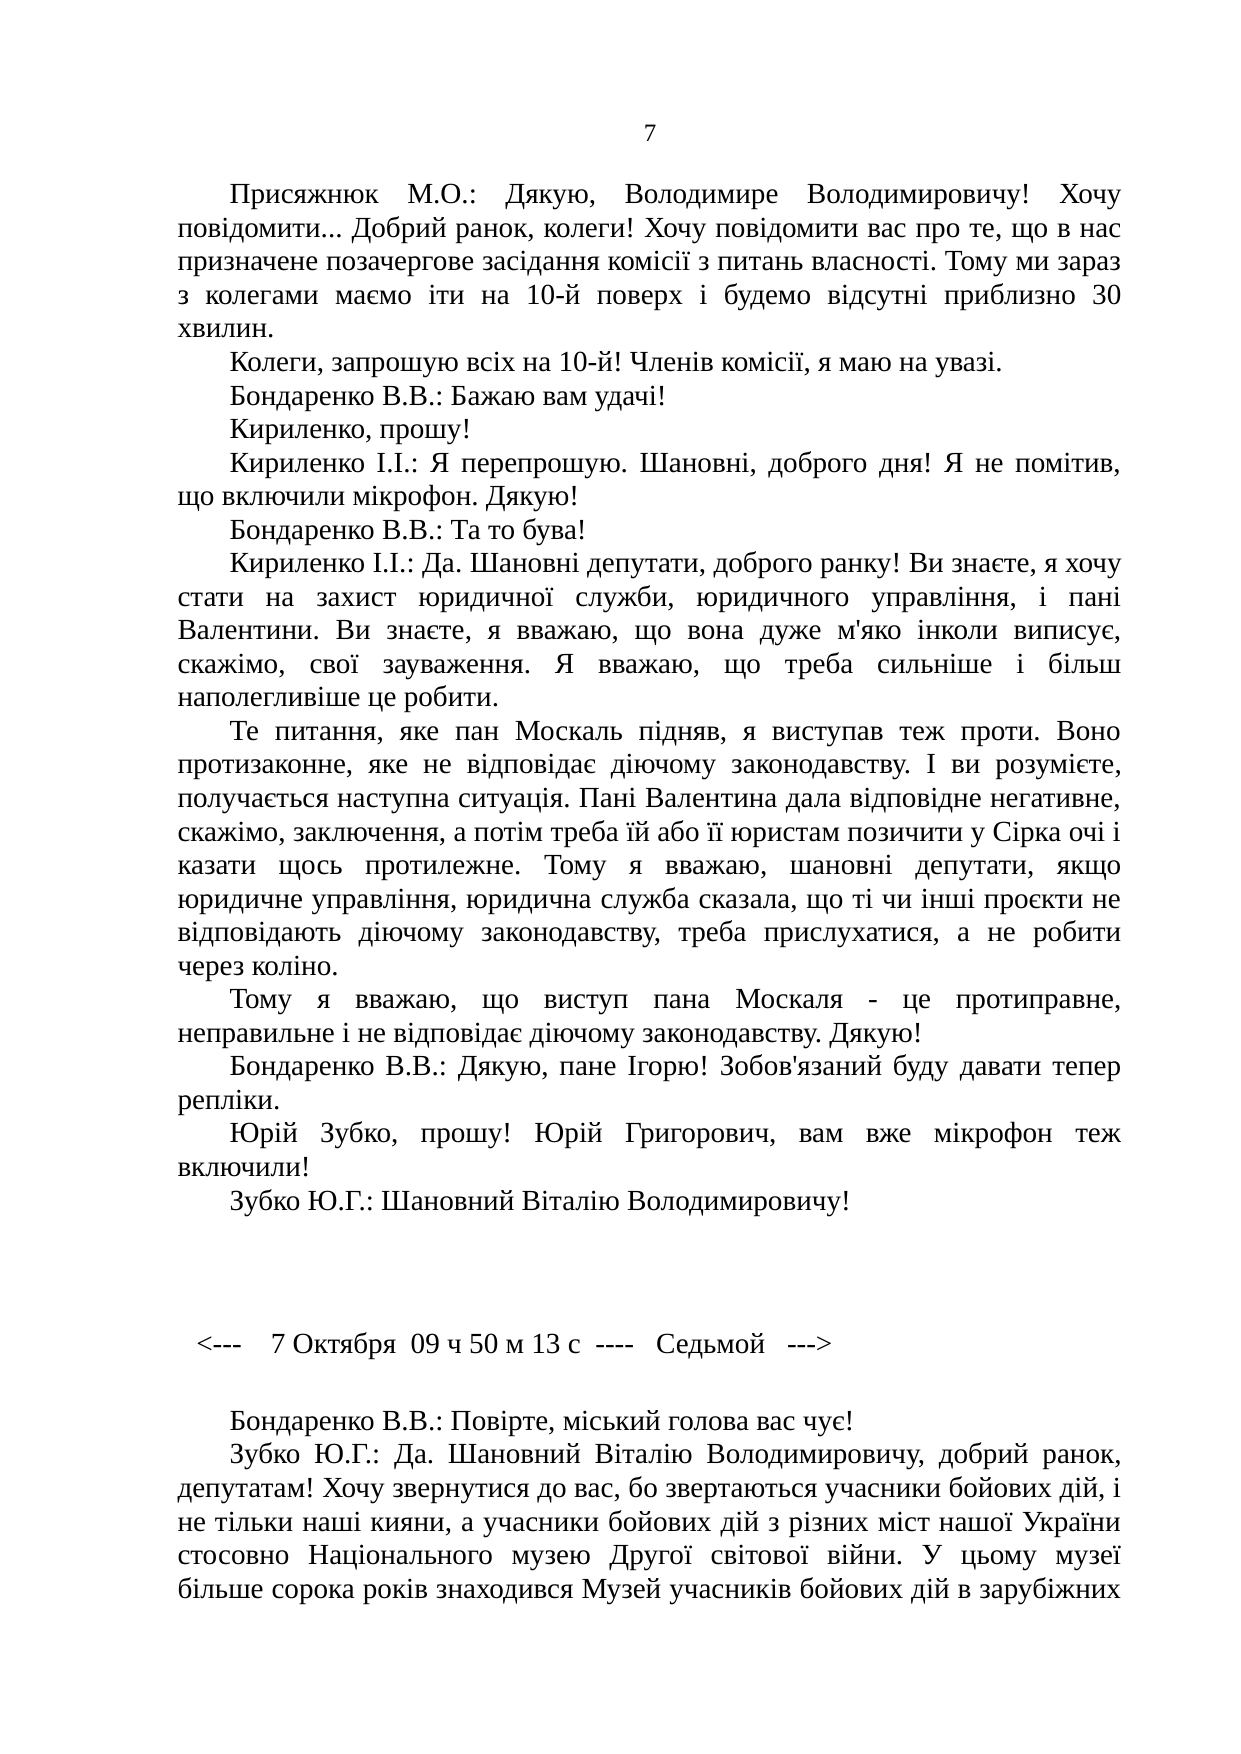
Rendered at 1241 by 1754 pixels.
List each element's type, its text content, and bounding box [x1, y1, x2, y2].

text <--- 7 Октября 09 ч 50 м 13 с ---- Седьмой ---> [177, 1283, 1122, 1369]
text Колеги, запрошую всіх на 10-й! Членів комісії, я маю на увазі. [177, 344, 1122, 378]
text Зубко Ю.Г.: Шановний Віталію Володимировичу! [177, 1183, 1122, 1216]
text Те питання, яке пан Москаль підняв, я виступав теж проти. Воно протизаконне, яке не відповідає діючому законодавству. І ви розумієте, получається наступна ситуація. Пані Валентина дала відповідне негативне, скажімо, заключення, а потім треба їй або її юристам позичити у Сірка очі і казати щось протилежне. Тому я вважаю, шановні депутати, якщо юридичне управління, юридична служба сказала, що ті чи інші проєкти не відповідають діючому законодавству, треба прислухатися, а не робити через коліно. [177, 713, 1122, 981]
text Зубко Ю.Г.: Да. Шановний Віталію Володимировичу, добрий ранок, депутатам! Хочу звернутися до вас, бо звертаються учасники бойових дій, і не тільки наші кияни, а учасники бойових дій з різних міст нашої України стосовно Національного музею Другої світової війни. У цьому музеї більше сорока років знаходився Музей учасників бойових дій в зарубіжних [177, 1437, 1122, 1604]
text Кириленко І.І.: Я перепрошую. Шановні, доброго дня! Я не помітив, що включили мікрофон. Дякую! [177, 445, 1122, 512]
text Бондаренко В.В.: Бажаю вам удачі! [177, 378, 1122, 411]
text Бондаренко В.В.: Дякую, пане Ігорю! Зобов'язаний буду давати тепер репліки. [177, 1048, 1122, 1116]
text Присяжнюк М.О.: Дякую, Володимире Володимировичу! Хочу повідомити... Добрий ранок, колеги! Хочу повідомити вас про те, що в нас призначене позачергове засідання комісії з питань власності. Тому ми зараз з колегами маємо іти на 10-й поверх і будемо відсутні приблизно 30 хвилин. [177, 176, 1122, 344]
text Кириленко, прошу! [177, 411, 1122, 445]
text Бондаренко В.В.: Повірте, міський голова вас чує! [177, 1403, 1122, 1437]
text Юрій Зубко, прошу! Юрій Григорович, вам вже мікрофон теж включили! [177, 1116, 1122, 1183]
text Бондаренко В.В.: Та то бува! [177, 512, 1122, 545]
text Кириленко І.І.: Да. Шановні депутати, доброго ранку! Ви знаєте, я хочу стати на захист юридичної служби, юридичного управління, і пані Валентини. Ви знаєте, я вважаю, що вона дуже м'яко інколи виписує, скажімо, свої зауваження. Я вважаю, що треба сильніше і більш наполегливіше це робити. [177, 545, 1122, 713]
text Тому я вважаю, що виступ пана Москаля - це протиправне, неправильне і не відповідає діючому законодавству. Дякую! [177, 981, 1122, 1048]
